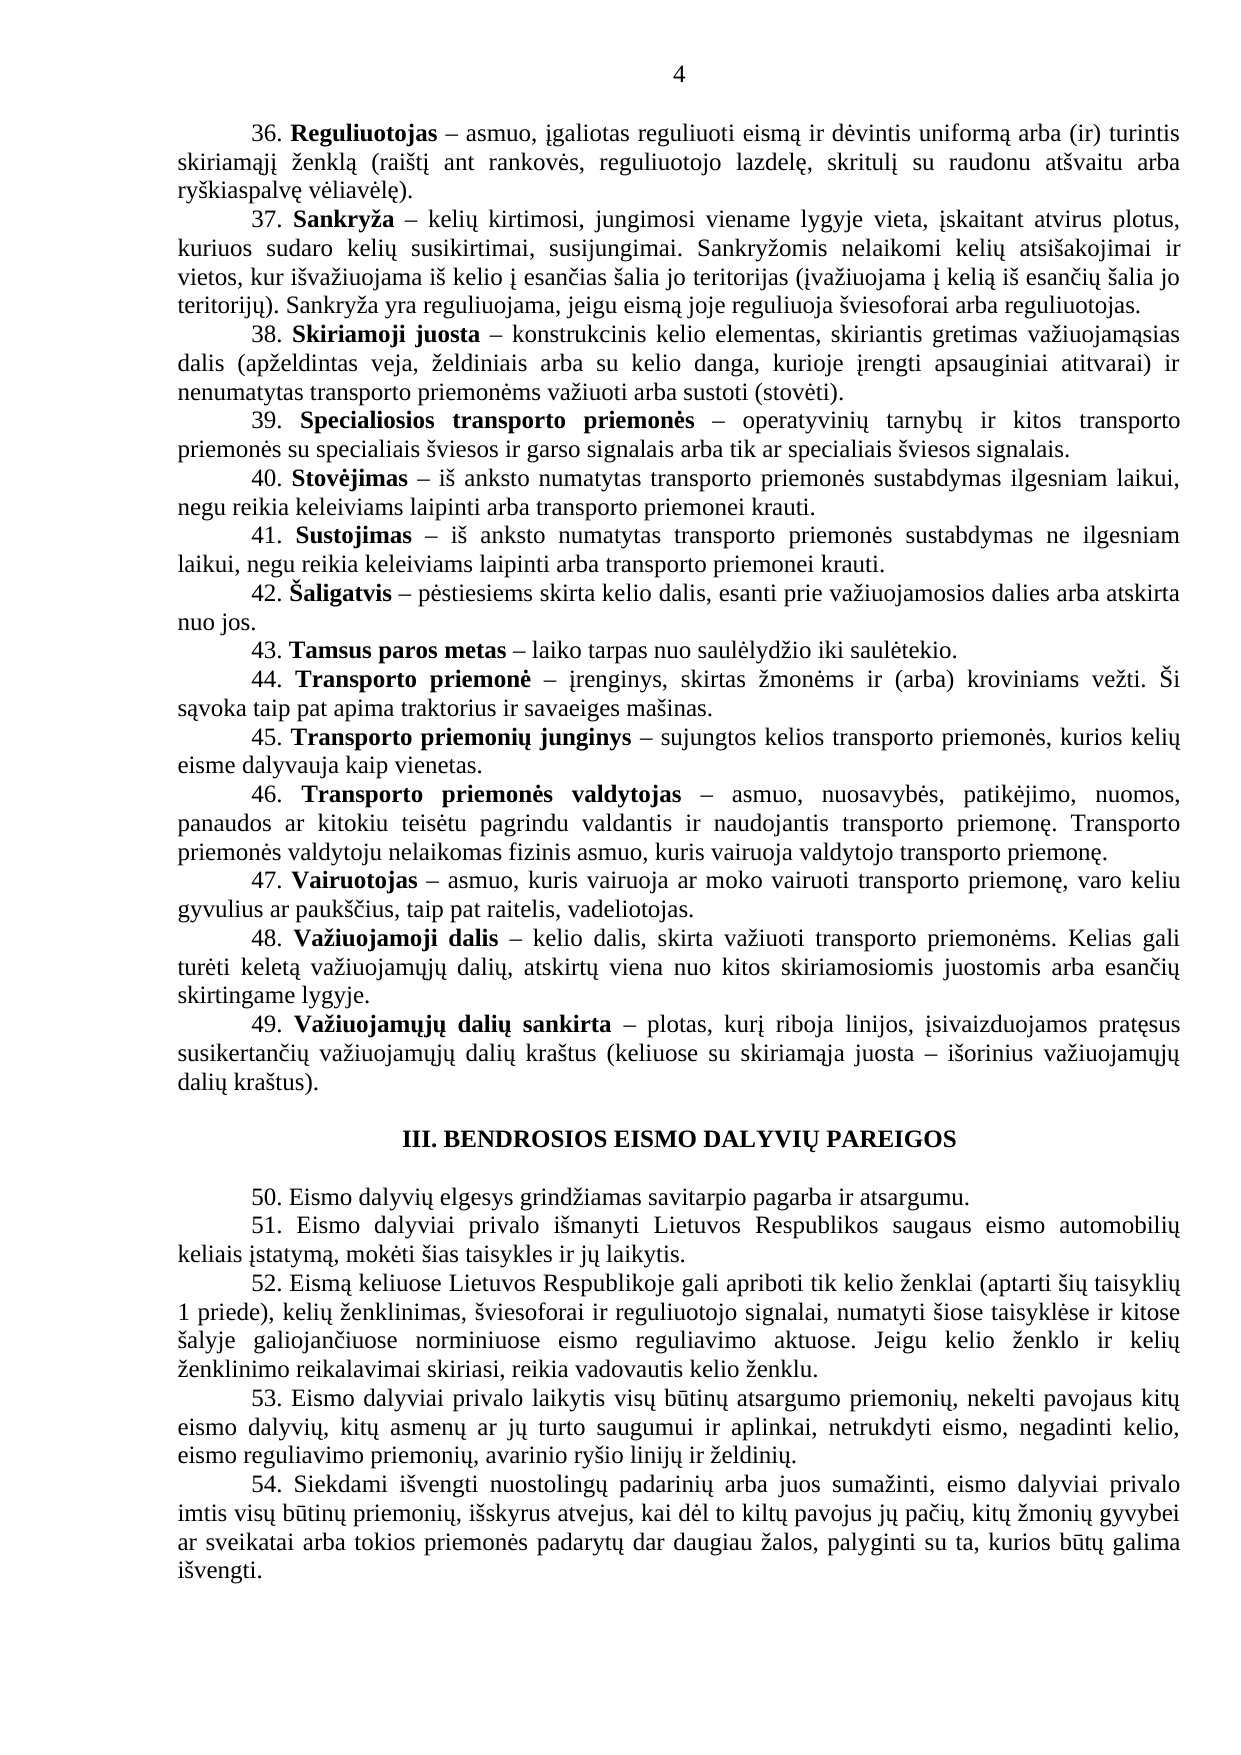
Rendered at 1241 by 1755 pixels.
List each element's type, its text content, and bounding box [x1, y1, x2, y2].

text 50. Eismo dalyvių elgesys grindžiamas savitarpio pagarba ir atsargumu. [177, 1182, 1181, 1211]
text III. Bendrosios eismo dalyvių pareigos [177, 1124, 1181, 1153]
text 36. Reguliuotojas – asmuo, įgaliotas reguliuoti eismą ir dėvintis uniformą arba (ir) turintis skiriamąjį ženklą (raištį ant rankovės, reguliuotojo lazdelę, skritulį su raudonu atšvaitu arba ryškiaspalvę vėliavėlę). [177, 118, 1181, 204]
text 46. Transporto priemonės valdytojas – asmuo, nuosavybės, patikėjimo, nuomos, panaudos ar kitokiu teisėtu pagrindu valdantis ir naudojantis transporto priemonę. Transporto priemonės valdytoju nelaikomas fizinis asmuo, kuris vairuoja valdytojo transporto priemonę. [177, 779, 1181, 866]
text 48. Važiuojamoji dalis – kelio dalis, skirta važiuoti transporto priemonėms. Kelias gali turėti keletą važiuojamųjų dalių, atskirtų viena nuo kitos skiriamosiomis juostomis arba esančių skirtingame lygyje. [177, 923, 1181, 1009]
text 51. Eismo dalyviai privalo išmanyti Lietuvos Respublikos saugaus eismo automobilių keliais įstatymą, mokėti šias taisykles ir jų laikytis. [177, 1211, 1181, 1268]
text 41. Sustojimas – iš anksto numatytas transporto priemonės sustabdymas ne ilgesniam laikui, negu reikia keleiviams laipinti arba transporto priemonei krauti. [177, 521, 1181, 578]
text 40. Stovėjimas – iš anksto numatytas transporto priemonės sustabdymas ilgesniam laikui, negu reikia keleiviams laipinti arba transporto priemonei krauti. [177, 463, 1181, 521]
text 44. Transporto priemonė – įrenginys, skirtas žmonėms ir (arba) kroviniams vežti. Ši sąvoka taip pat apima traktorius ir savaeiges mašinas. [177, 664, 1181, 722]
text 39. Specialiosios transporto priemonės – operatyvinių tarnybų ir kitos transporto priemonės su specialiais šviesos ir garso signalais arba tik ar specialiais šviesos signalais. [177, 406, 1181, 463]
text 42. Šaligatvis – pėstiesiems skirta kelio dalis, esanti prie važiuojamosios dalies arba atskirta nuo jos. [177, 578, 1181, 636]
text 53. Eismo dalyviai privalo laikytis visų būtinų atsargumo priemonių, nekelti pavojaus kitų eismo dalyvių, kitų asmenų ar jų turto saugumui ir aplinkai, netrukdyti eismo, negadinti kelio, eismo reguliavimo priemonių, avarinio ryšio linijų ir želdinių. [177, 1383, 1181, 1469]
text 54. Siekdami išvengti nuostolingų padarinių arba juos sumažinti, eismo dalyviai privalo imtis visų būtinų priemonių, išskyrus atvejus, kai dėl to kiltų pavojus jų pačių, kitų žmonių gyvybei ar sveikatai arba tokios priemonės padarytų dar daugiau žalos, palyginti su ta, kurios būtų galima išvengti. [177, 1469, 1181, 1584]
text 52. Eismą keliuose Lietuvos Respublikoje gali apriboti tik kelio ženklai (aptarti šių taisyklių 1 priede), kelių ženklinimas, šviesoforai ir reguliuotojo signalai, numatyti šiose taisyklėse ir kitose šalyje galiojančiuose norminiuose eismo reguliavimo aktuose. Jeigu kelio ženklo ir kelių ženklinimo reikalavimai skiriasi, reikia vadovautis kelio ženklu. [177, 1268, 1181, 1383]
text 45. Transporto priemonių junginys – sujungtos kelios transporto priemonės, kurios kelių eisme dalyvauja kaip vienetas. [177, 722, 1181, 779]
text 37. Sankryža – kelių kirtimosi, jungimosi viename lygyje vieta, įskaitant atvirus plotus, kuriuos sudaro kelių susikirtimai, susijungimai. Sankryžomis nelaikomi kelių atsišakojimai ir vietos, kur išvažiuojama iš kelio į esančias šalia jo teritorijas (įvažiuojama į kelią iš esančių šalia jo teritorijų). Sankryža yra reguliuojama, jeigu eismą joje reguliuoja šviesoforai arba reguliuotojas. [177, 204, 1181, 319]
text 47. Vairuotojas – asmuo, kuris vairuoja ar moko vairuoti transporto priemonę, varo keliu gyvulius ar paukščius, taip pat raitelis, vadeliotojas. [177, 866, 1181, 923]
text 49. Važiuojamųjų dalių sankirta – plotas, kurį riboja linijos, įsivaizduojamos pratęsus susikertančių važiuojamųjų dalių kraštus (keliuose su skiriamąja juosta – išorinius važiuojamųjų dalių kraštus). [177, 1009, 1181, 1096]
text 38. Skiriamoji juosta – konstrukcinis kelio elementas, skiriantis gretimas važiuojamąsias dalis (apželdintas veja, želdiniais arba su kelio danga, kurioje įrengti apsauginiai atitvarai) ir nenumatytas transporto priemonėms važiuoti arba sustoti (stovėti). [177, 319, 1181, 406]
text 43. Tamsus paros metas – laiko tarpas nuo saulėlydžio iki saulėtekio. [177, 636, 1181, 664]
